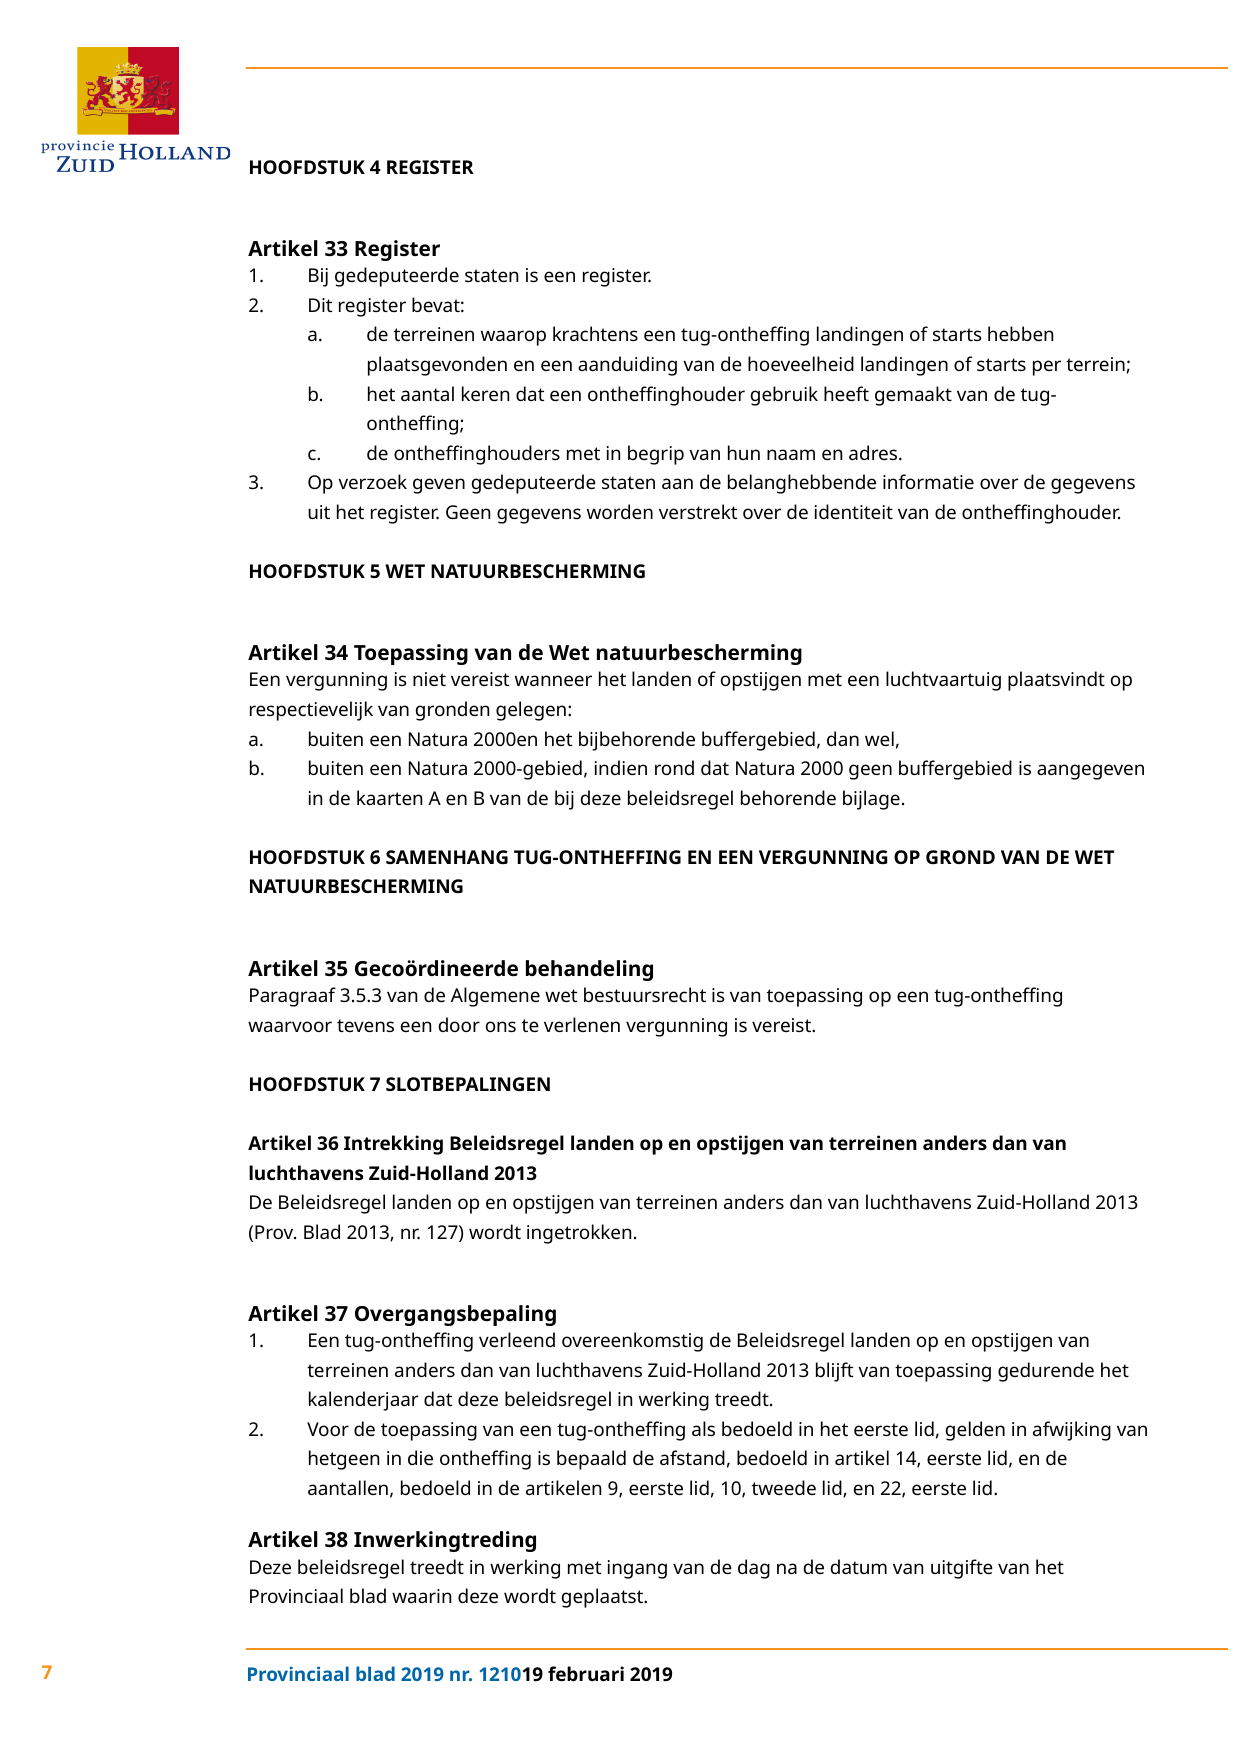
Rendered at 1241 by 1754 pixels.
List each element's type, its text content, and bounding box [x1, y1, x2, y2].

text HOOFDSTUK 4 REGISTER [248, 154, 1152, 180]
list de ontheffinghouders met in begrip van hun naam en adres. [307, 440, 1152, 466]
text Artikel 37 Overgangsbepaling [248, 1299, 1152, 1327]
list buiten een Natura 2000en het bijbehorende buffergebied, dan wel, [248, 726, 1152, 752]
text HOOFDSTUK 6 SAMENHANG TUG-ONTHEFFING EN EEN VERGUNNING OP GROND VAN DE WET NATUURBESCHERMING [248, 844, 1152, 899]
text Deze beleidsregel treedt in werking met ingang van de dag na de datum van uitgifte van het Provinciaal blad waarin deze wordt geplaatst. [248, 1554, 1152, 1609]
text Artikel 36 Intrekking Beleidsregel landen op en opstijgen van terreinen anders dan van luchthavens Zuid-Holland 2013 [248, 1130, 1152, 1185]
list Bij gedeputeerde staten is een register. [248, 262, 1152, 288]
list Voor de toepassing van een tug-ontheffing als bedoeld in het eerste lid, gelden in afwijking van hetgeen in die ontheffing is bepaald de afstand, bedoeld in artikel 14, eerste lid, en de aantallen, bedoeld in de artikelen 9, eerste lid, 10, tweede lid, en 22, eerste lid. [248, 1416, 1152, 1501]
list Een tug-ontheffing verleend overeenkomstig de Beleidsregel landen op en opstijgen van terreinen anders dan van luchthavens Zuid-Holland 2013 blijft van toepassing gedurende het kalenderjaar dat deze beleidsregel in werking treedt. [248, 1327, 1152, 1412]
text Paragraaf 3.5.3 van de Algemene wet bestuursrecht is van toepassing op een tug-ontheffing waarvoor tevens een door ons te verlenen vergunning is vereist. [248, 982, 1152, 1037]
list de terreinen waarop krachtens een tug-ontheffing landingen of starts hebben plaatsgevonden en een aanduiding van de hoeveelheid landingen of starts per terrein; [307, 322, 1152, 377]
text Een vergunning is niet vereist wanneer het landen of opstijgen met een luchtvaartuig plaatsvindt op respectievelijk van gronden gelegen: [248, 667, 1152, 722]
text Artikel 34 Toepassing van de Wet natuurbescherming [248, 638, 1152, 667]
text De Beleidsregel landen op en opstijgen van terreinen anders dan van luchthavens Zuid-Holland 2013 (Prov. Blad 2013, nr. 127) wordt ingetrokken. [248, 1189, 1152, 1244]
text HOOFDSTUK 7 SLOTBEPALINGEN [248, 1071, 1152, 1097]
list het aantal keren dat een ontheffinghouder gebruik heeft gemaakt van de tug-ontheffing; [307, 381, 1152, 436]
text HOOFDSTUK 5 WET NATUURBESCHERMING [248, 558, 1152, 584]
list Dit register bevat: [248, 292, 1152, 318]
text Artikel 38 Inwerkingtreding [248, 1526, 1152, 1554]
list buiten een Natura 2000-gebied, indien rond dat Natura 2000 geen buffergebied is aangegeven in de kaarten A en B van de bij deze beleidsregel behorende bijlage. [248, 755, 1152, 811]
text Artikel 33 Register [248, 234, 1152, 262]
picture [41, 47, 231, 172]
text Artikel 35 Gecoördineerde behandeling [248, 954, 1152, 982]
list Op verzoek geven gedeputeerde staten aan de belanghebbende informatie over de gegevens uit het register. Geen gegevens worden verstrekt over de identiteit van de ontheffinghouder. [248, 469, 1152, 525]
